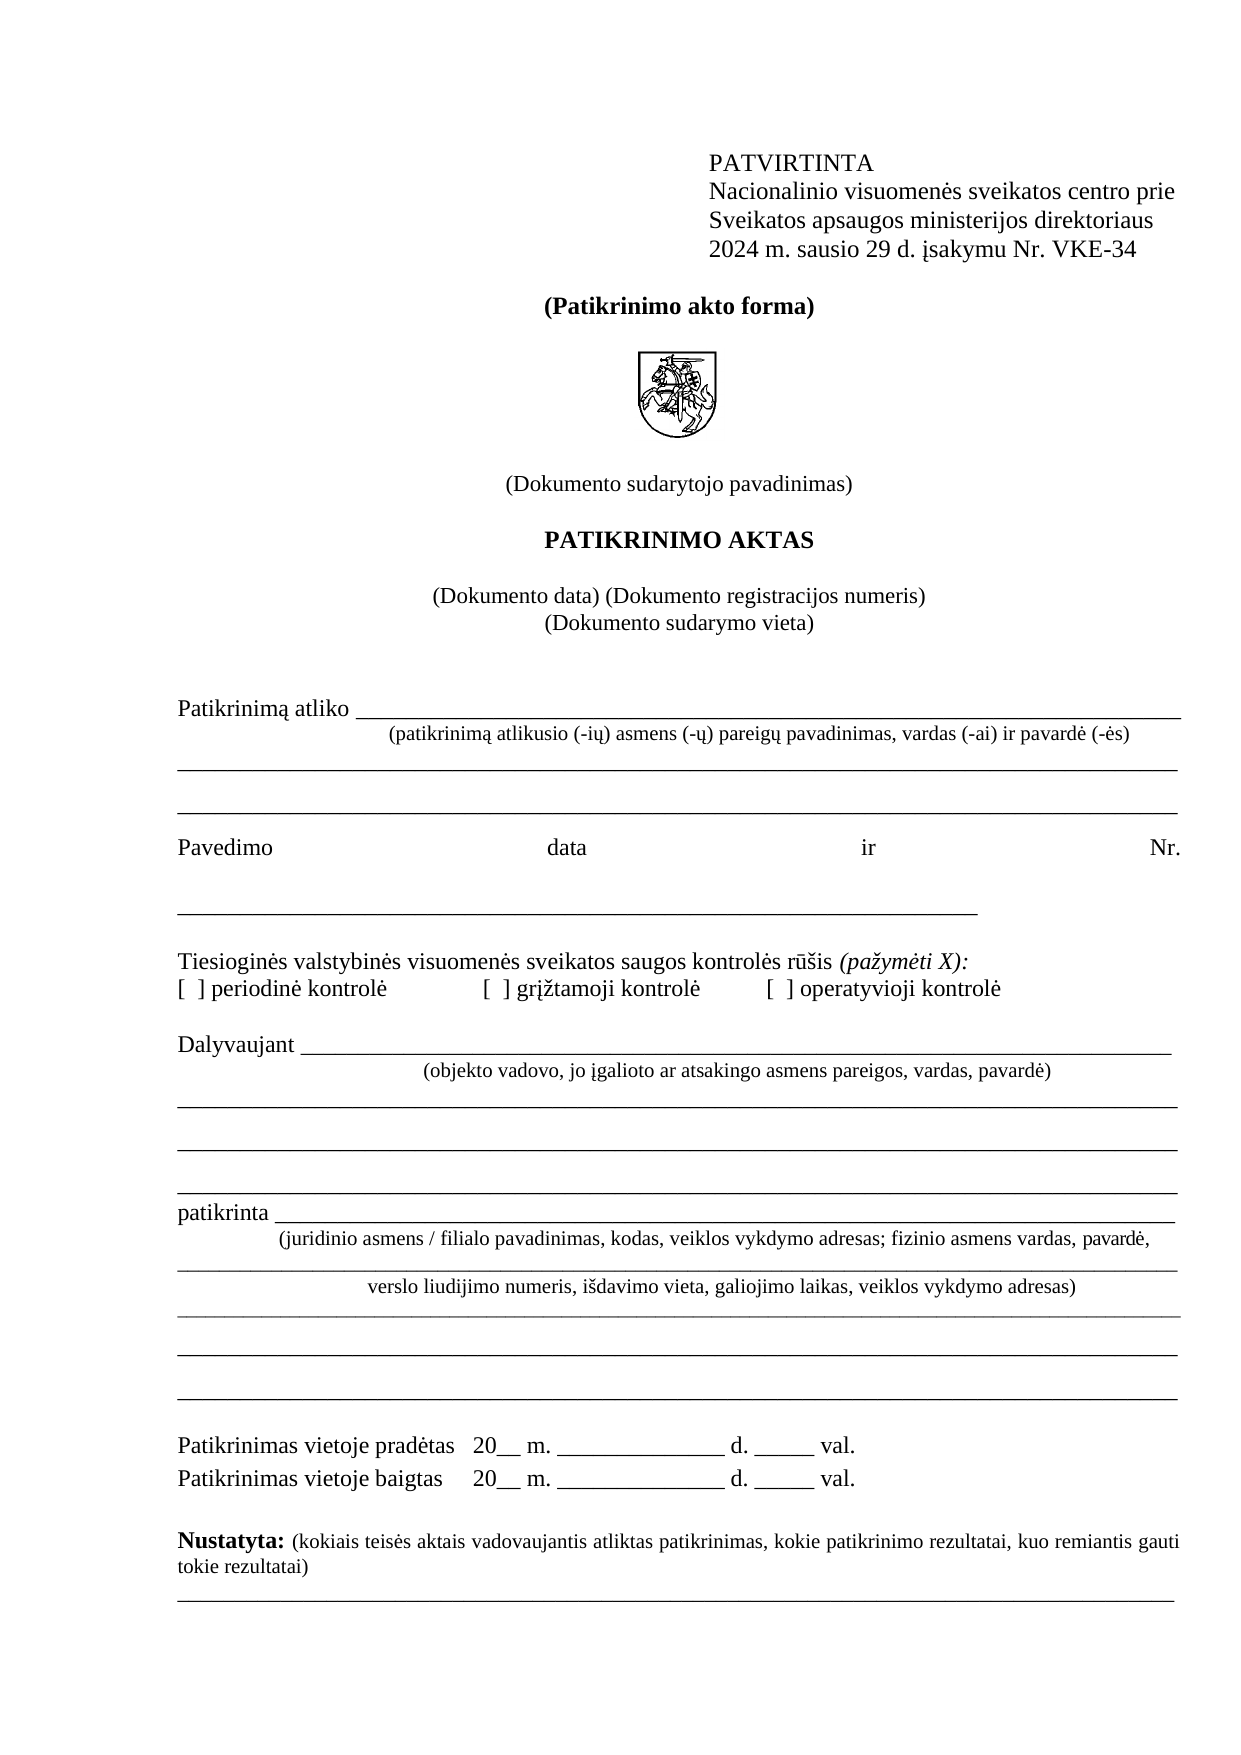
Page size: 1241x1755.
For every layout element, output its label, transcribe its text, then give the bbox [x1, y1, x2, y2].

text Patikrinimas vietoje baigtas 20__ m. ______________ d. _____ val. [177, 1464, 1181, 1492]
text patikrinta ________________________________________________________________________ [177, 1197, 1181, 1226]
text (objekto vadovo, jo įgalioto ar atsakingo asmens pareigos, vardas, pavardė) [177, 1058, 1181, 1082]
text 2024 m. sausio 29 d. įsakymu Nr. VKE-34 [709, 234, 1181, 263]
text (Dokumento sudarytojo pavadinimas) [177, 470, 1181, 496]
text verslo liudijimo numeris, išdavimo vieta, galiojimo laikas, veiklos vykdymo adresas) [312, 1274, 1181, 1298]
text Pavedimo data ir Nr. ________________________________________________________________ [177, 832, 1181, 918]
text PATVIRTINTA [709, 148, 1181, 176]
text ________________________________________________________________________________ [177, 1168, 1181, 1197]
text Patikrinimą atliko __________________________________________________________________ [177, 693, 1181, 721]
text [ ] periodinė kontrolė [ ] grįžtamoji kontrolė [ ] operatyvioji kontrolė [177, 974, 1181, 1002]
text (juridinio asmens / filialo pavadinimas, kodas, veiklos vykdymo adresas; fizinio asmens vardas, pavardė, [177, 1226, 1181, 1250]
text Tiesioginės valstybinės visuomenės sveikatos saugos kontrolės rūšis (pažymėti X): [177, 947, 1181, 974]
text ________________________________________________________________________________________________ [177, 1250, 1181, 1274]
text _______________________________________________________________________________________ [177, 1578, 1181, 1604]
text ________________________________________________________________________________ [177, 745, 1181, 774]
text ________________________________________________________________________________ [177, 788, 1181, 817]
text ________________________________________________________________________________ [177, 1374, 1181, 1402]
text Patikrinimas vietoje pradėtas 20__ m. ______________ d. _____ val. [177, 1431, 1181, 1459]
text Dalyvaujant ____________________________________________________________________________ [177, 1029, 1181, 1058]
text (Dokumento data) (Dokumento registracijos numeris) [177, 582, 1181, 609]
text ___________________________________________________________________________________________________________ [177, 1298, 1181, 1316]
text PATIKRINIMO AKTAS [177, 525, 1181, 554]
text (patikrinimą atlikusio (-ių) asmens (-ų) pareigų pavadinimas, vardas (-ai) ir pavardė (-ės) [177, 721, 1181, 745]
text ________________________________________________________________________________ [177, 1082, 1181, 1111]
text ________________________________________________________________________________ [177, 1331, 1181, 1359]
text (Patikrinimo akto forma) [177, 291, 1181, 320]
text Nustatyta: (kokiais teisės aktais vadovaujantis atliktas patikrinimas, kokie patikrinimo rezultatai, kuo remiantis gauti tokie rezultatai) [177, 1526, 1181, 1578]
text Nacionalinio visuomenės sveikatos centro prie Sveikatos apsaugos ministerijos direktoriaus [709, 176, 1181, 234]
text ________________________________________________________________________________ [177, 1125, 1181, 1154]
text (Dokumento sudarymo vieta) [177, 609, 1181, 635]
